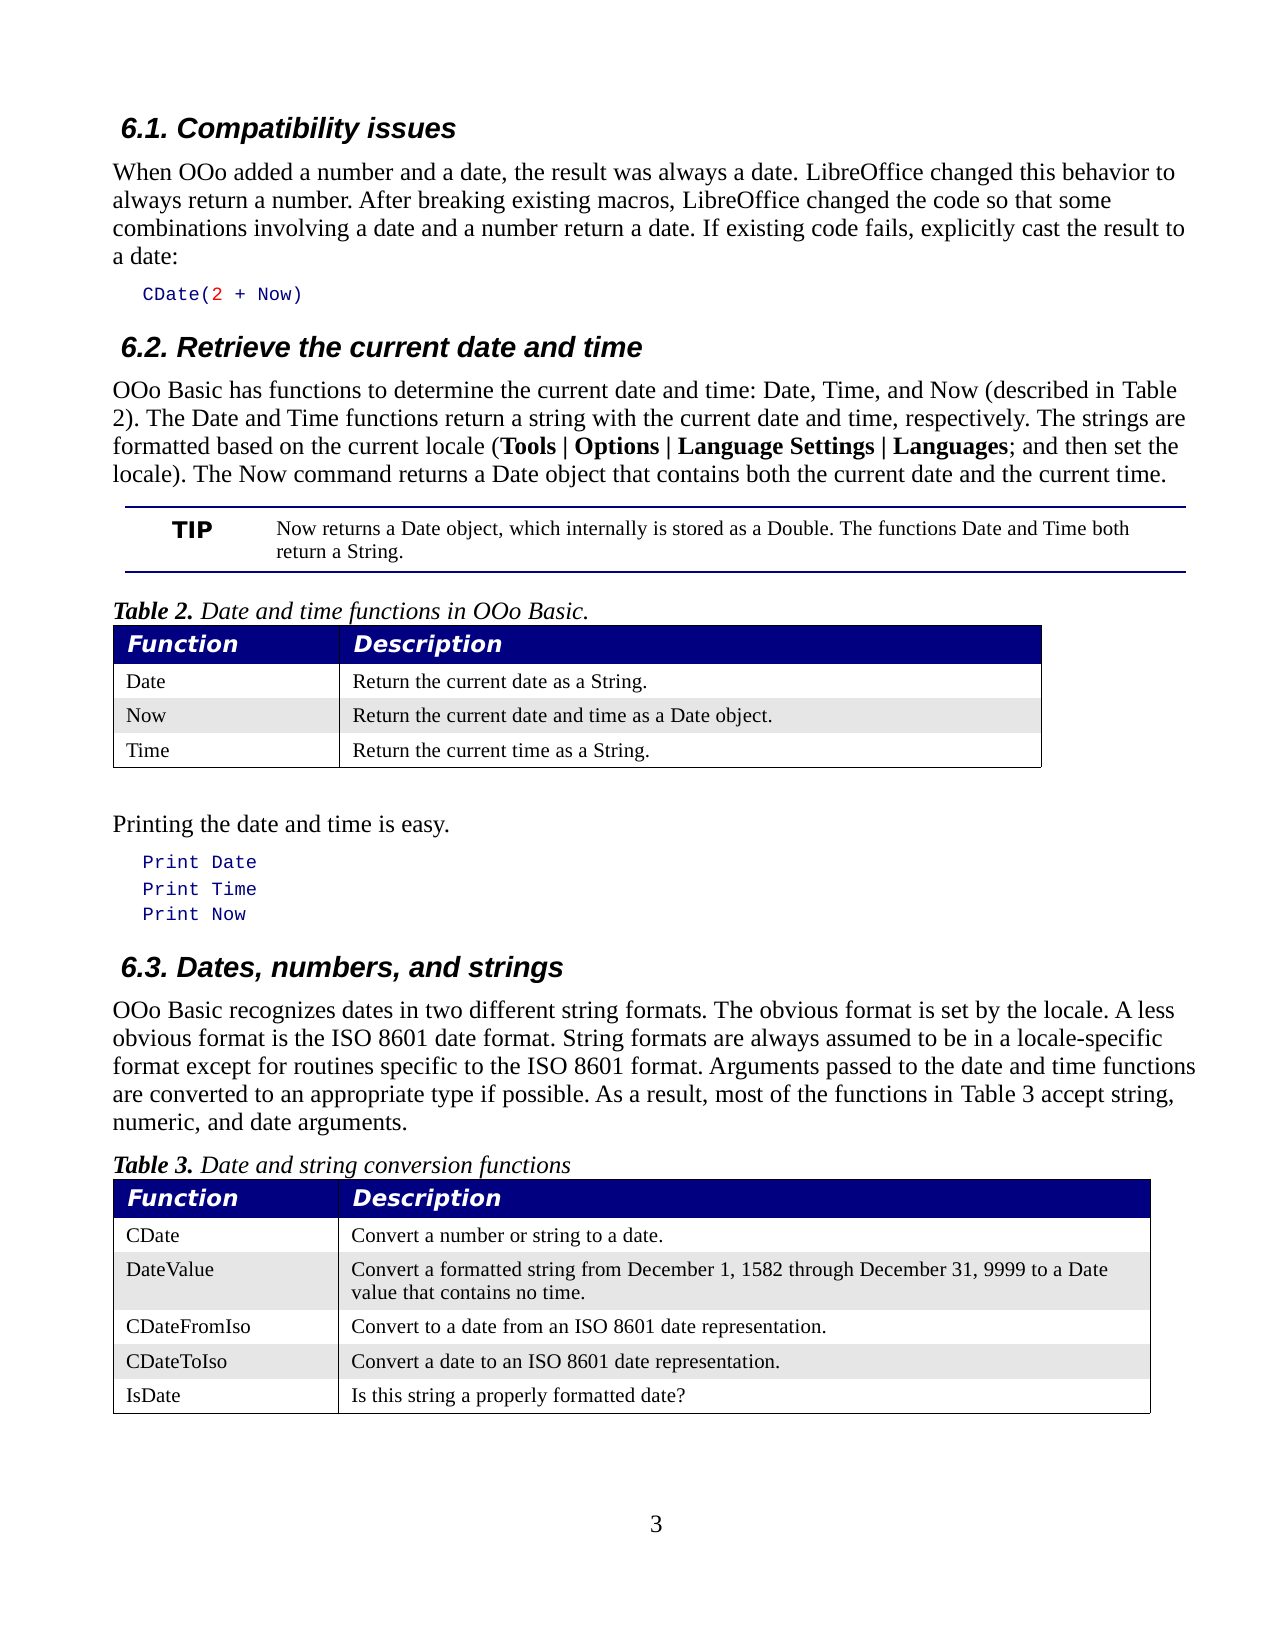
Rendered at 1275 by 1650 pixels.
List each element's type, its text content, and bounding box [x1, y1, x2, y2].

table_cell Now [114, 698, 339, 733]
text CDate(2 + Now) [142, 284, 1200, 306]
table_cell DateValue [114, 1252, 338, 1310]
text Table 3. Date and string conversion functions [112, 1151, 1200, 1179]
subtitle Retrieve the current date and time [112, 331, 1200, 363]
text OOo Basic has functions to determine the current date and time: Date, Time, and Now (described in Table 2). The Date and Time functions return a string with the current date and time, respectively. The strings are formatted based on the current locale (Tools | Options | Language Settings | Languages; and then set the locale). The Now command returns a Date object that contains both the current date and the current time. [112, 376, 1200, 488]
table_cell Is this string a properly formatted date? [339, 1379, 1150, 1413]
text Print Time [142, 879, 1200, 900]
text Print Date [142, 853, 1200, 874]
table_cell IsDate [114, 1379, 338, 1413]
table_cell Convert a number or string to a date. [339, 1218, 1150, 1252]
text When OOo added a number and a date, the result was always a date. LibreOffice changed this behavior to always return a number. After breaking existing macros, LibreOffice changed the code so that some combinations involving a date and a number return a date. If existing code fails, explicitly cast the result to a date: [112, 157, 1200, 269]
table_cell Return the current time as a String. [340, 733, 1041, 767]
table_header Function [114, 1180, 338, 1218]
table_header Function [114, 626, 339, 664]
table_cell Convert a date to an ISO 8601 date representation. [339, 1344, 1150, 1379]
table_cell Convert to a date from an ISO 8601 date representation. [339, 1310, 1150, 1344]
table_cell Convert a formatted string from December 1, 1582 through December 31, 9999 to a Date value that contains no time. [339, 1252, 1150, 1310]
table_cell Date [114, 664, 339, 698]
table_cell CDateToIso [114, 1344, 338, 1379]
text OOo Basic recognizes dates in two different string formats. The obvious format is set by the locale. A less obvious format is the ISO 8601 date format. String formats are always assumed to be in a locale-specific format except for routines specific to the ISO 8601 format. Arguments passed to the date and time functions are converted to an appropriate type if possible. As a result, most of the functions in Table 3 accept string, numeric, and date arguments. [112, 996, 1200, 1136]
text Table 2. Date and time functions in OOo Basic. [112, 597, 1200, 625]
table_header Description [340, 626, 1041, 664]
text Print Now [142, 905, 1200, 926]
table_cell CDateFromIso [114, 1310, 338, 1344]
table_header TIP [125, 508, 260, 571]
table_header Description [339, 1180, 1150, 1218]
table_header Now returns a Date object, which internally is stored as a Double. The functions Date and Time both return a String. [260, 508, 1186, 571]
subtitle Compatibility issues [112, 112, 1200, 145]
table_cell Time [114, 733, 339, 767]
table_cell CDate [114, 1218, 338, 1252]
table_cell Return the current date and time as a Date object. [340, 698, 1041, 733]
text Printing the date and time is easy. [112, 810, 1200, 838]
table_cell Return the current date as a String. [340, 664, 1041, 698]
subtitle Dates, numbers, and strings [112, 951, 1200, 984]
